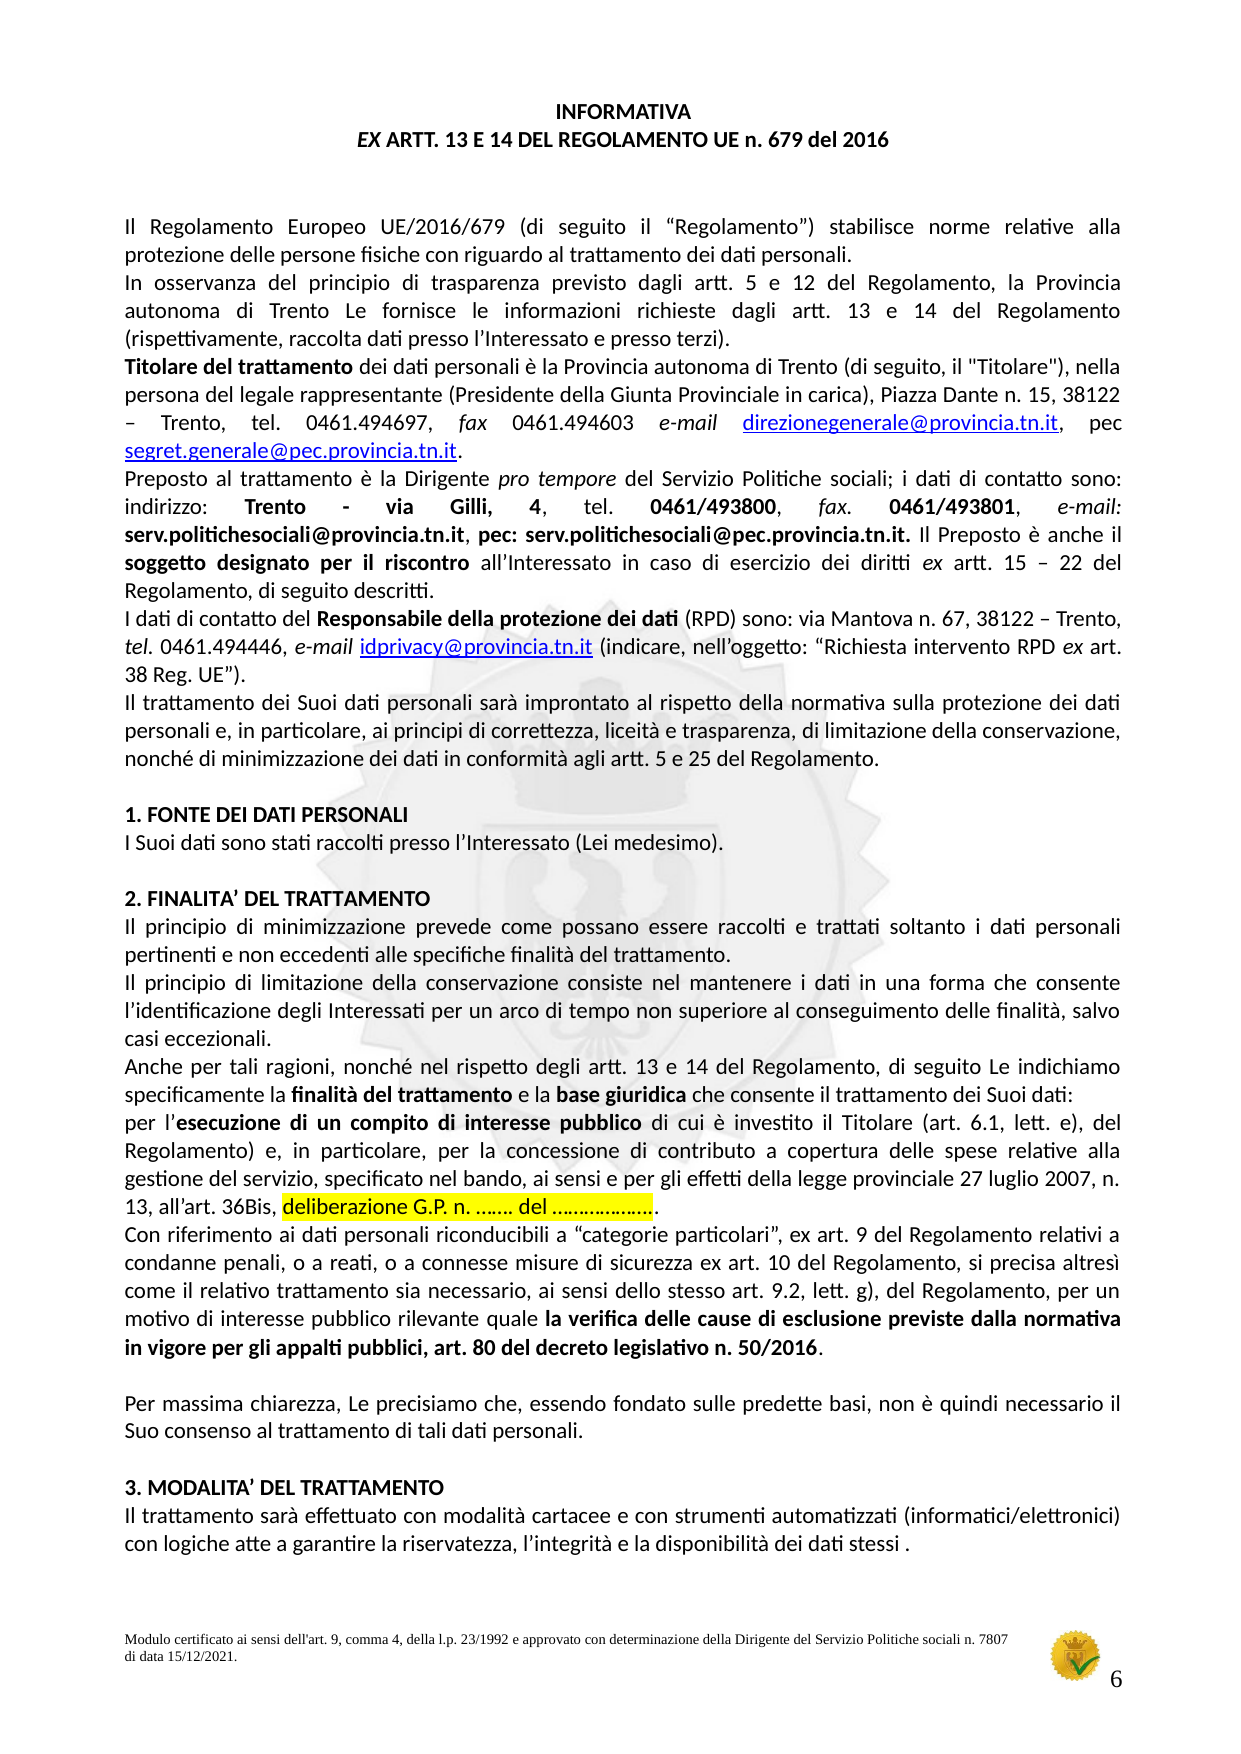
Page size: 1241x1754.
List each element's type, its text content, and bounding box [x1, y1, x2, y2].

picture [124, 856, 1122, 884]
text 1. FONTE DEI DATI PERSONALI [124, 800, 1122, 828]
text Il Regolamento Europeo UE/2016/679 (di seguito il “Regolamento”) stabilisce norme relative alla protezione delle persone fisiche con riguardo al trattamento dei dati personali. [124, 212, 1122, 268]
text Anche per tali ragioni, nonché nel rispetto degli artt. 13 e 14 del Regolamento, di seguito Le indichiamo specificamente la finalità del trattamento e la base giuridica che consente il trattamento dei Suoi dati: [124, 1052, 1122, 1108]
text Per massima chiarezza, Le precisiamo che, essendo fondato sulle predette basi, non è quindi necessario il Suo consenso al trattamento di tali dati personali. [124, 1389, 1122, 1445]
picture [124, 1361, 1122, 1389]
picture [124, 1557, 1122, 1713]
text Il principio di minimizzazione prevede come possano essere raccolti e trattati soltanto i dati personali pertinenti e non eccedenti alle specifiche finalità del trattamento. [124, 912, 1122, 968]
text Con riferimento ai dati personali riconducibili a “categorie particolari”, ex art. 9 del Regolamento relativi a condanne penali, o a reati, o a connesse misure di sicurezza ex art. 10 del Regolamento, si precisa altresì come il relativo trattamento sia necessario, ai sensi dello stesso art. 9.2, lett. g), del Regolamento, per un motivo di interesse pubblico rilevante quale la verifica delle cause di esclusione previste dalla normativa in vigore per gli appalti pubblici, art. 80 del decreto legislativo n. 50/2016. [124, 1221, 1122, 1361]
text EX ARTT. 13 E 14 DEL REGOLAMENTO UE n. 679 del 2016 [124, 125, 1122, 153]
text I dati di contatto del Responsabile della protezione dei dati (RPD) sono: via Mantova n. 67, 38122 – Trento, tel. 0461.494446, e-mail idprivacy@provincia.tn.it (indicare, nell’oggetto: “Richiesta intervento RPD ex art. 38 Reg. UE”). [124, 604, 1122, 688]
text Il trattamento sarà effettuato con modalità cartacee e con strumenti automatizzati (informatici/elettronici) con logiche atte a garantire la riservatezza, l’integrità e la disponibilità dei dati stessi . [124, 1501, 1122, 1557]
text Preposto al trattamento è la Dirigente pro tempore del Servizio Politiche sociali; i dati di contatto sono: indirizzo: Trento - via Gilli, 4, tel. 0461/493800, fax. 0461/493801, e-mail: serv.politichesociali@provincia.tn.it, pec: serv.politichesociali@pec.provincia.tn.it. Il Preposto è anche il soggetto designato per il riscontro all’Interessato in caso di esercizio dei diritti ex artt. 15 – 22 del Regolamento, di seguito descritti. [124, 464, 1122, 604]
picture [124, 1445, 1122, 1473]
text Il principio di limitazione della conservazione consiste nel mantenere i dati in una forma che consente l’identificazione degli Interessati per un arco di tempo non superiore al conseguimento delle finalità, salvo casi eccezionali. [124, 968, 1122, 1052]
text per l’esecuzione di un compito di interesse pubblico di cui è investito il Titolare (art. 6.1, lett. e), del Regolamento) e, in particolare, per la concessione di contributo a copertura delle spese relative alla gestione del servizio, specificato nel bando, ai sensi e per gli effetti della legge provinciale 27 luglio 2007, n. 13, all’art. 36Bis, deliberazione G.P. n. ……. del ……………….. [124, 1108, 1122, 1221]
text I Suoi dati sono stati raccolti presso l’Interessato (Lei medesimo). [124, 828, 1122, 856]
text In osservanza del principio di trasparenza previsto dagli artt. 5 e 12 del Regolamento, la Provincia autonoma di Trento Le fornisce le informazioni richieste dagli artt. 13 e 14 del Regolamento (rispettivamente, raccolta dati presso l’Interessato e presso terzi). [124, 268, 1122, 352]
text INFORMATIVA [124, 97, 1122, 125]
picture [124, 153, 1122, 212]
text 2. FINALITA’ DEL TRATTAMENTO [124, 884, 1122, 912]
text 3. MODALITA’ DEL TRATTAMENTO [124, 1473, 1122, 1501]
text Titolare del trattamento dei dati personali è la Provincia autonoma di Trento (di seguito, il "Titolare"), nella persona del legale rappresentante (Presidente della Giunta Provinciale in carica), Piazza Dante n. 15, 38122 – Trento, tel. 0461.494697, fax 0461.494603 e-mail direzionegenerale@provincia.tn.it, pec segret.generale@pec.provincia.tn.it. [124, 352, 1122, 464]
picture [124, 44, 1122, 97]
picture [124, 772, 1122, 800]
text Il trattamento dei Suoi dati personali sarà improntato al rispetto della normativa sulla protezione dei dati personali e, in particolare, ai principi di correttezza, liceità e trasparenza, di limitazione della conservazione, nonché di minimizzazione dei dati in conformità agli artt. 5 e 25 del Regolamento. [124, 688, 1122, 772]
